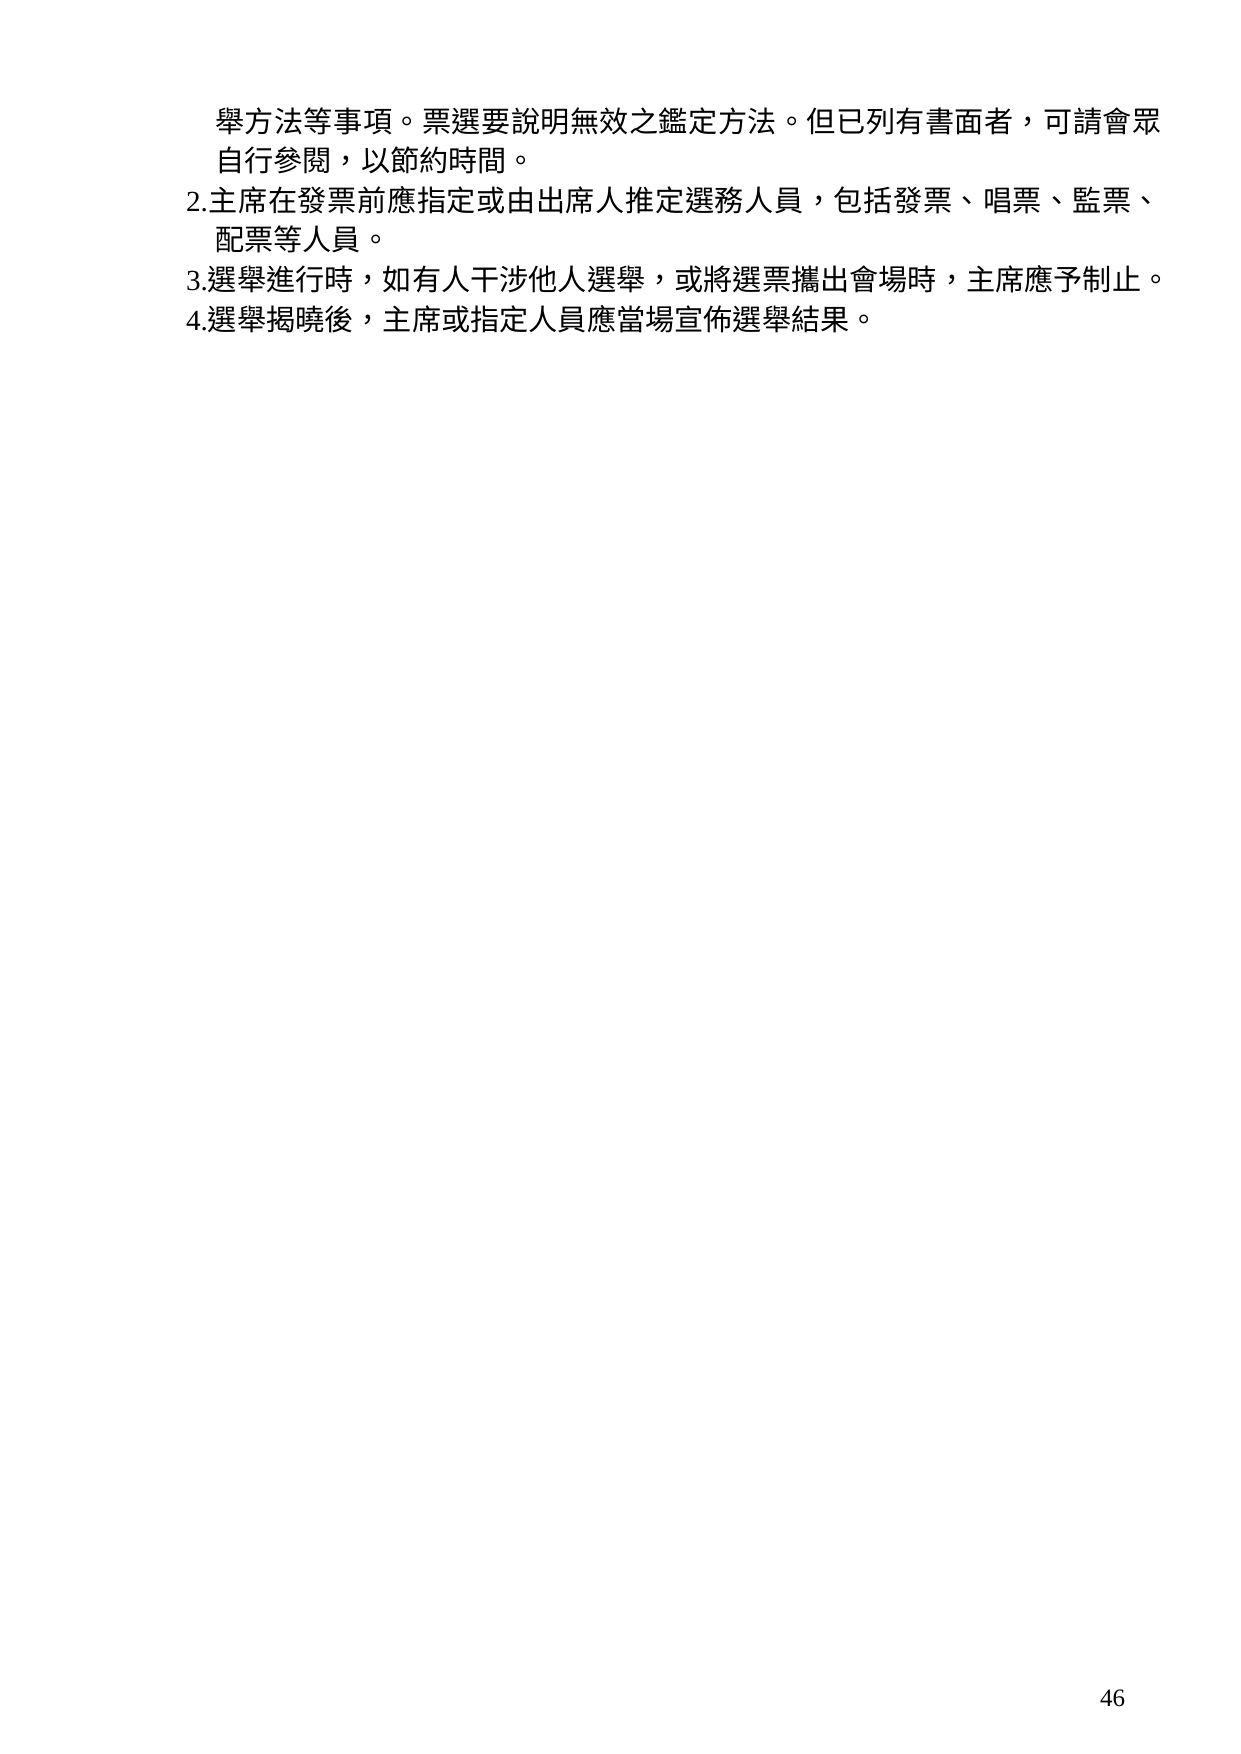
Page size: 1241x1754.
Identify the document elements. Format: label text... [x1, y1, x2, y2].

text 4.選舉揭曉後，主席或指定人員應當場宣佈選舉結果。 [186, 298, 1162, 338]
text 舉方法等事項。票選要說明無效之鑑定方法。但已列有書面者，可請會眾自行參閱，以節約時間。 [186, 100, 1162, 179]
text 3.選舉進行時，如有人干涉他人選舉，或將選票攜出會場時，主席應予制止。 [186, 259, 1162, 298]
text 2.主席在發票前應指定或由出席人推定選務人員，包括發票、唱票、監票、配票等人員。 [186, 179, 1162, 259]
